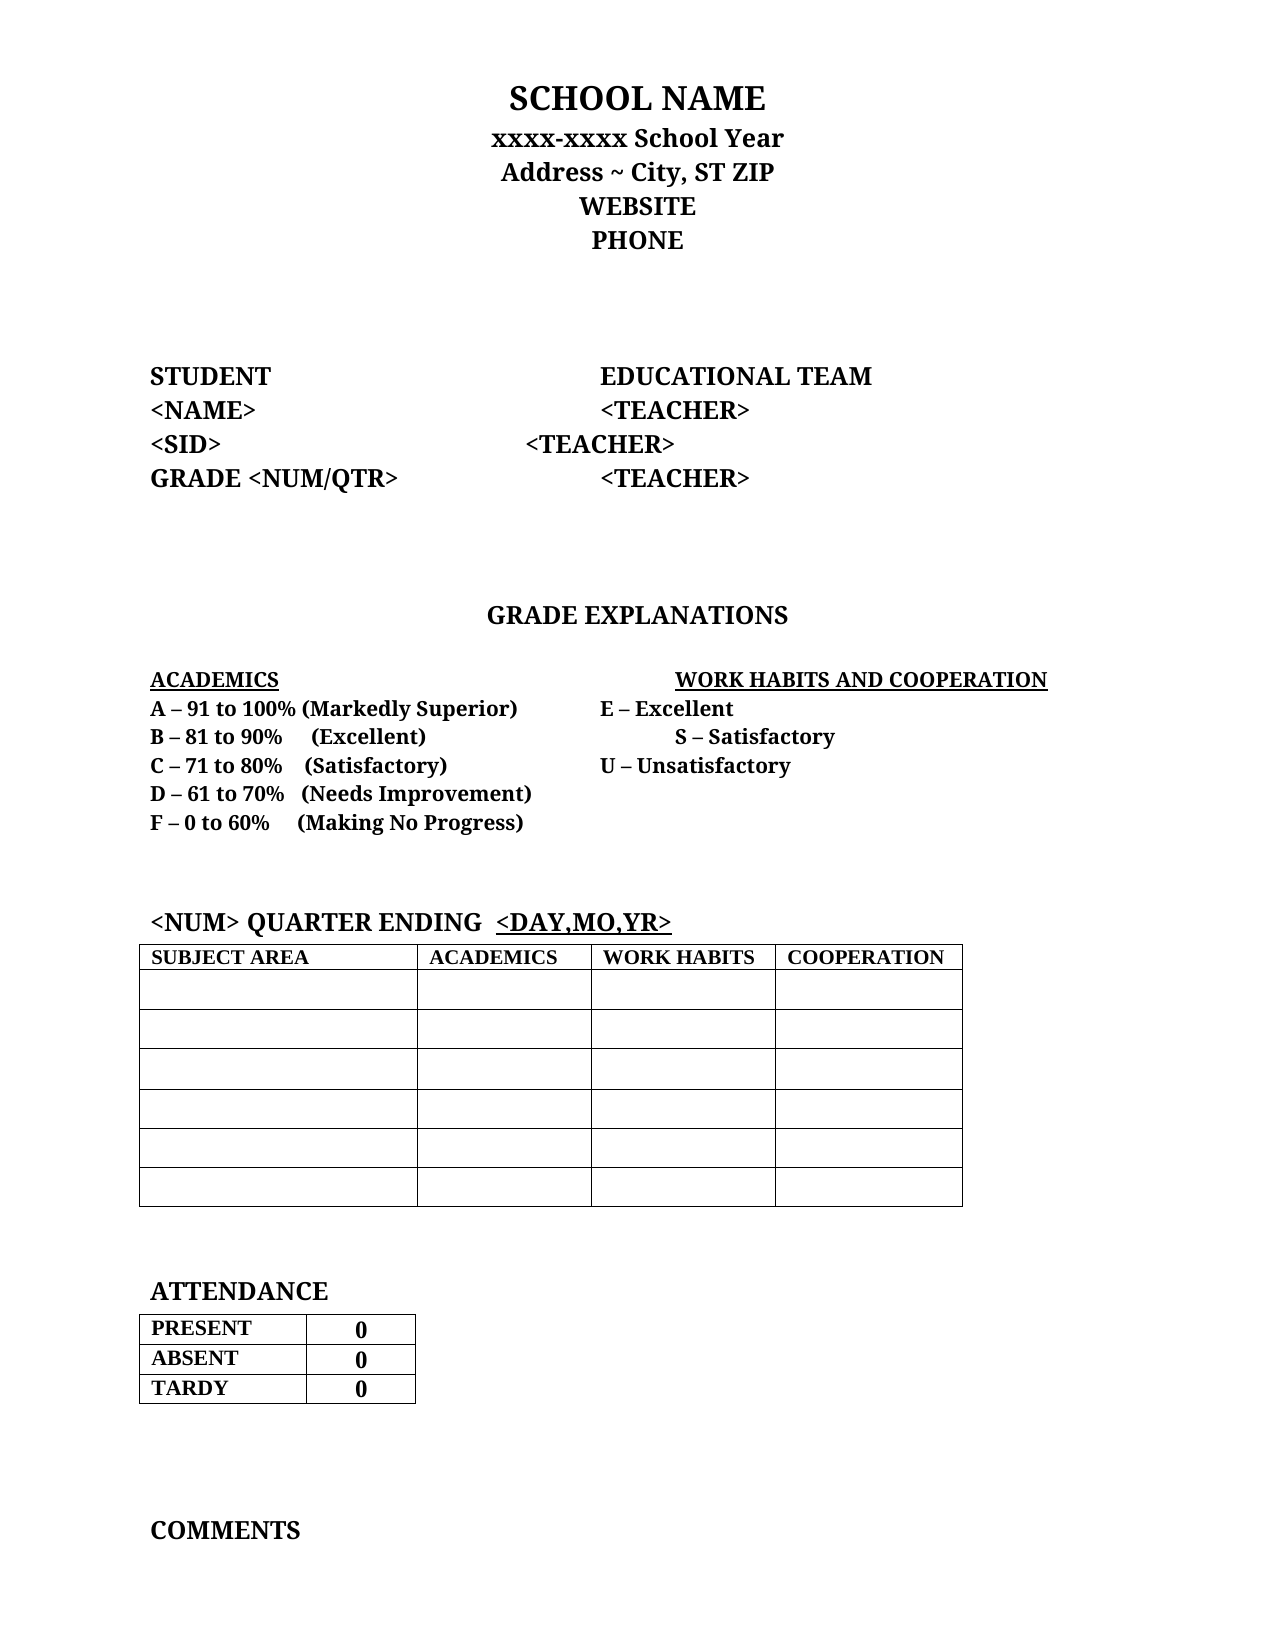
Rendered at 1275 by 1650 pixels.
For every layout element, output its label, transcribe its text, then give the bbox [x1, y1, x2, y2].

table_cell [592, 1129, 775, 1167]
table_cell [140, 1129, 417, 1167]
table_cell [140, 1168, 417, 1206]
table_cell [776, 1168, 962, 1206]
text <NUM> QUARTER ENDING <DAY,MO,YR> [150, 904, 1125, 938]
text Address ~ City, ST ZIP [150, 154, 1125, 188]
text GRADE <NUM/QTR> <TEACHER> [150, 461, 1125, 495]
text C – 71 to 80% (Satisfactory) U – Unsatisfactory [150, 751, 1125, 779]
table_cell [776, 1010, 962, 1048]
table_cell [592, 1168, 775, 1206]
table_header ACADEMICS [418, 945, 591, 969]
table_cell [418, 1168, 591, 1206]
text F – 0 to 60% (Making No Progress) [150, 808, 1125, 836]
text <SID> <TEACHER> [150, 427, 1125, 461]
text xxxx-xxxx School Year [150, 120, 1125, 154]
table_cell TARDY [140, 1375, 306, 1403]
table_header WORK HABITS [592, 945, 775, 969]
table_cell [140, 1049, 417, 1089]
text ATTENDANCE [150, 1274, 1125, 1308]
table_cell [418, 970, 591, 1008]
table_cell [140, 970, 417, 1008]
table_cell ABSENT [140, 1345, 306, 1373]
text B – 81 to 90% (Excellent) S – Satisfactory [150, 722, 1125, 751]
text PHONE [150, 223, 1125, 257]
table_cell [418, 1090, 591, 1128]
table_cell [140, 1010, 417, 1048]
text WEBSITE [150, 188, 1125, 223]
table_header PRESENT [140, 1315, 306, 1344]
table_cell [418, 1129, 591, 1167]
text A – 91 to 100% (Markedly Superior) E – Excellent [150, 694, 1125, 722]
table_cell [592, 1010, 775, 1048]
table_cell 0 [307, 1375, 415, 1403]
table_cell 0 [307, 1345, 415, 1373]
table_cell [776, 1129, 962, 1167]
text GRADE EXPLANATIONS [150, 597, 1125, 631]
table_header SUBJECT AREA [140, 945, 417, 969]
text <NAME> <TEACHER> [150, 393, 1125, 427]
text ACADEMICS WORK HABITS AND COOPERATION [150, 665, 1125, 694]
table_cell [592, 970, 775, 1008]
table_header COOPERATION [776, 945, 962, 969]
table_cell [776, 1049, 962, 1089]
table_cell [776, 970, 962, 1008]
text COMMENTS [150, 1512, 1125, 1546]
table_cell [776, 1090, 962, 1128]
table_cell [418, 1049, 591, 1089]
text STUDENT EDUCATIONAL TEAM [150, 359, 1125, 393]
table_cell [592, 1049, 775, 1089]
table_cell [592, 1090, 775, 1128]
table_header 0 [307, 1315, 415, 1344]
table_cell [418, 1010, 591, 1048]
text D – 61 to 70% (Needs Improvement) [150, 779, 1125, 808]
text SCHOOL NAME [150, 75, 1125, 120]
table_cell [140, 1090, 417, 1128]
